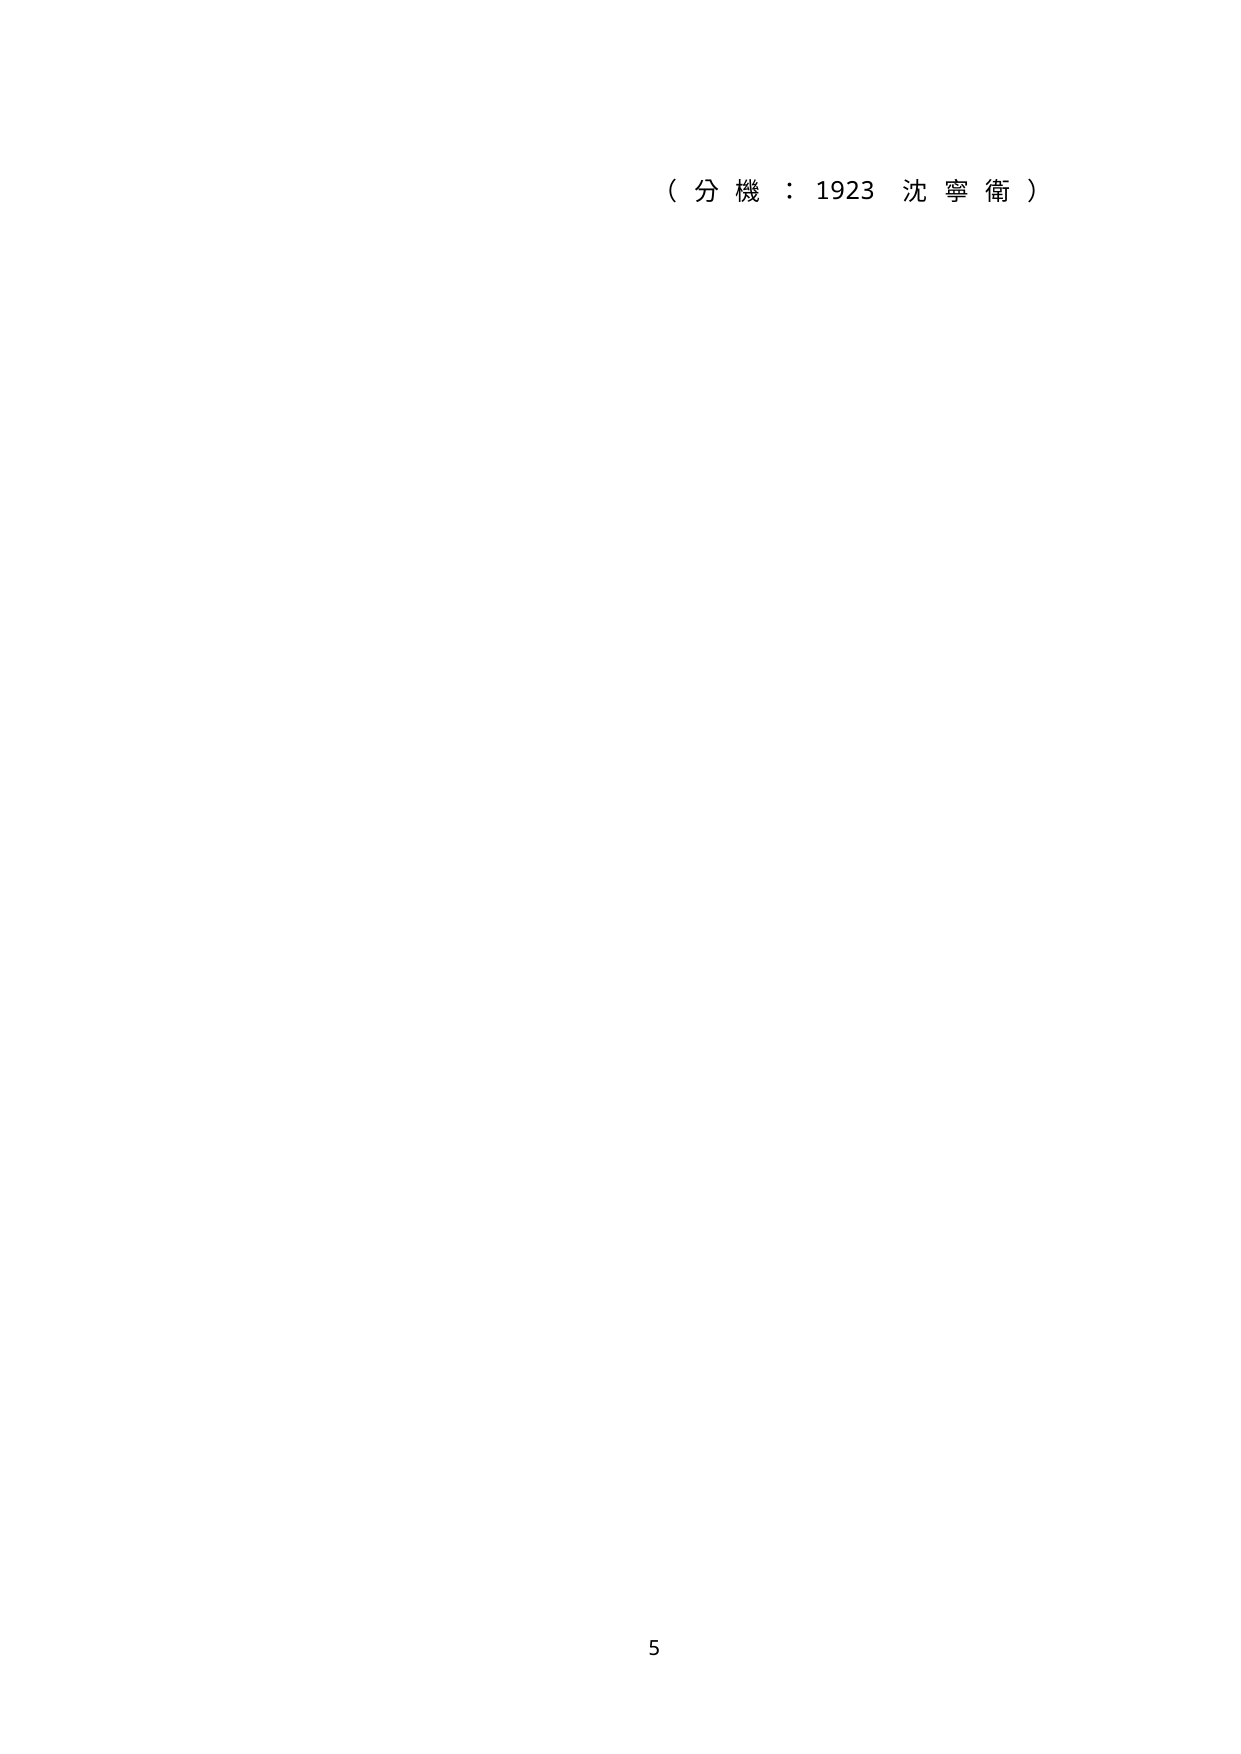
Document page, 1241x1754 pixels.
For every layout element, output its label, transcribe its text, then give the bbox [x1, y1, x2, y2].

text （分機：1923 沈寧衛） [244, 148, 1061, 210]
